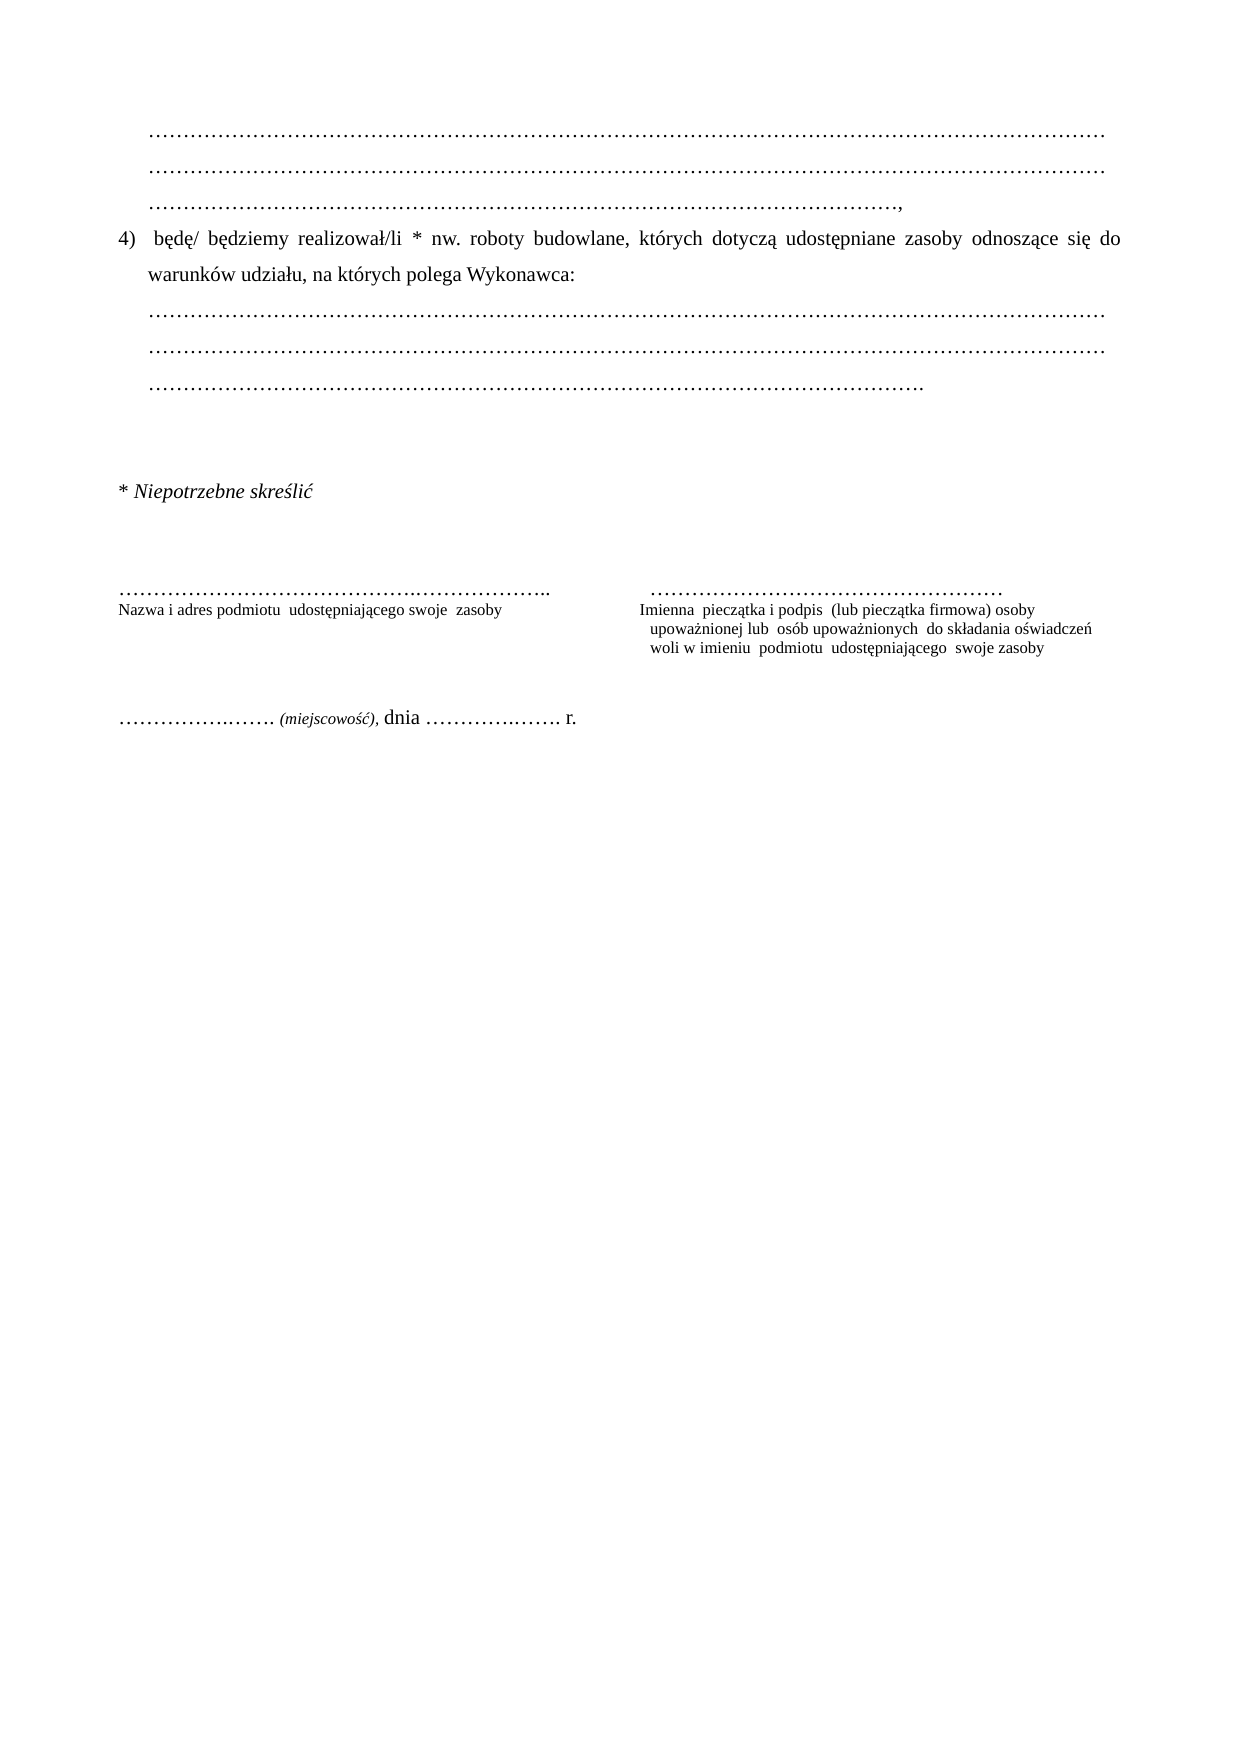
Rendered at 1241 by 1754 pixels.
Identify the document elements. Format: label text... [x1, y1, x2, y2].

text ……………………………………………………………………………………………………………………………………………………………………………………………………………………………………………………………………………………………………………………………………………………, [118, 118, 1122, 214]
text …………………………………….……………….. …………………………………………… [118, 576, 1122, 600]
text Nazwa i adres podmiotu udostępniającego swoje zasoby Imienna pieczątka i podpis (lub pieczątka firmowa) osoby upoważnionej lub osób upoważnionych do składania oświadczeń woli w imieniu podmiotu udostępniającego swoje zasoby [118, 600, 1122, 657]
text * Niepotrzebne skreślić [118, 479, 1122, 503]
text …………….……. (miejscowość), dnia ………….……. r. [118, 705, 1122, 729]
text 4) będę/ będziemy realizował/li * nw. roboty budowlane, których dotyczą udostępniane zasoby odnoszące się do warunków udziału, na których polega Wykonawca: [118, 226, 1122, 286]
text ………………………………………………………………………………………………………………………………………………………………………………………………………………………………………………………………………………………………………………………………………………………. [148, 298, 1122, 394]
